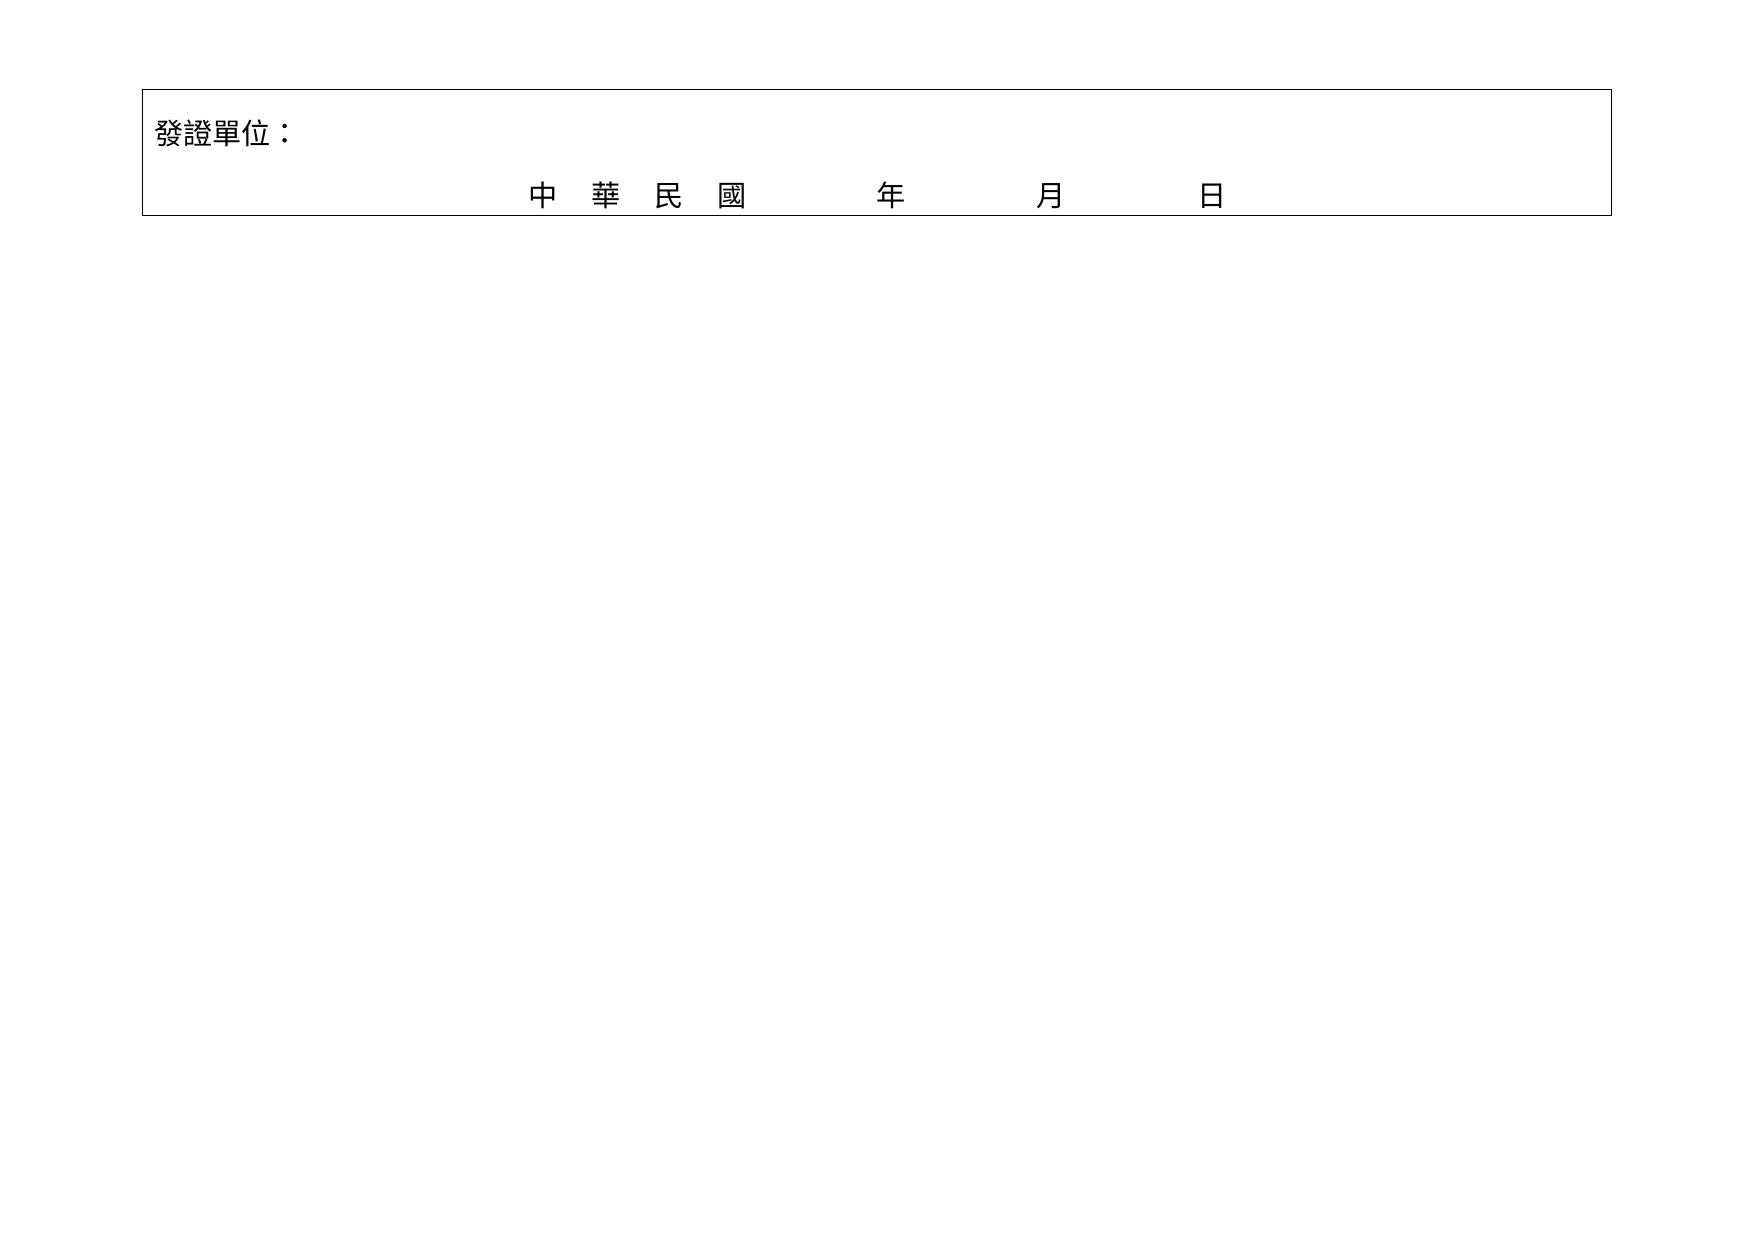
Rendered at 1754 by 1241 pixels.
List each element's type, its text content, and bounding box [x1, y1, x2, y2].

table_cell 發證單位： 中 華 民 國 年 月 日 [143, 90, 1611, 215]
